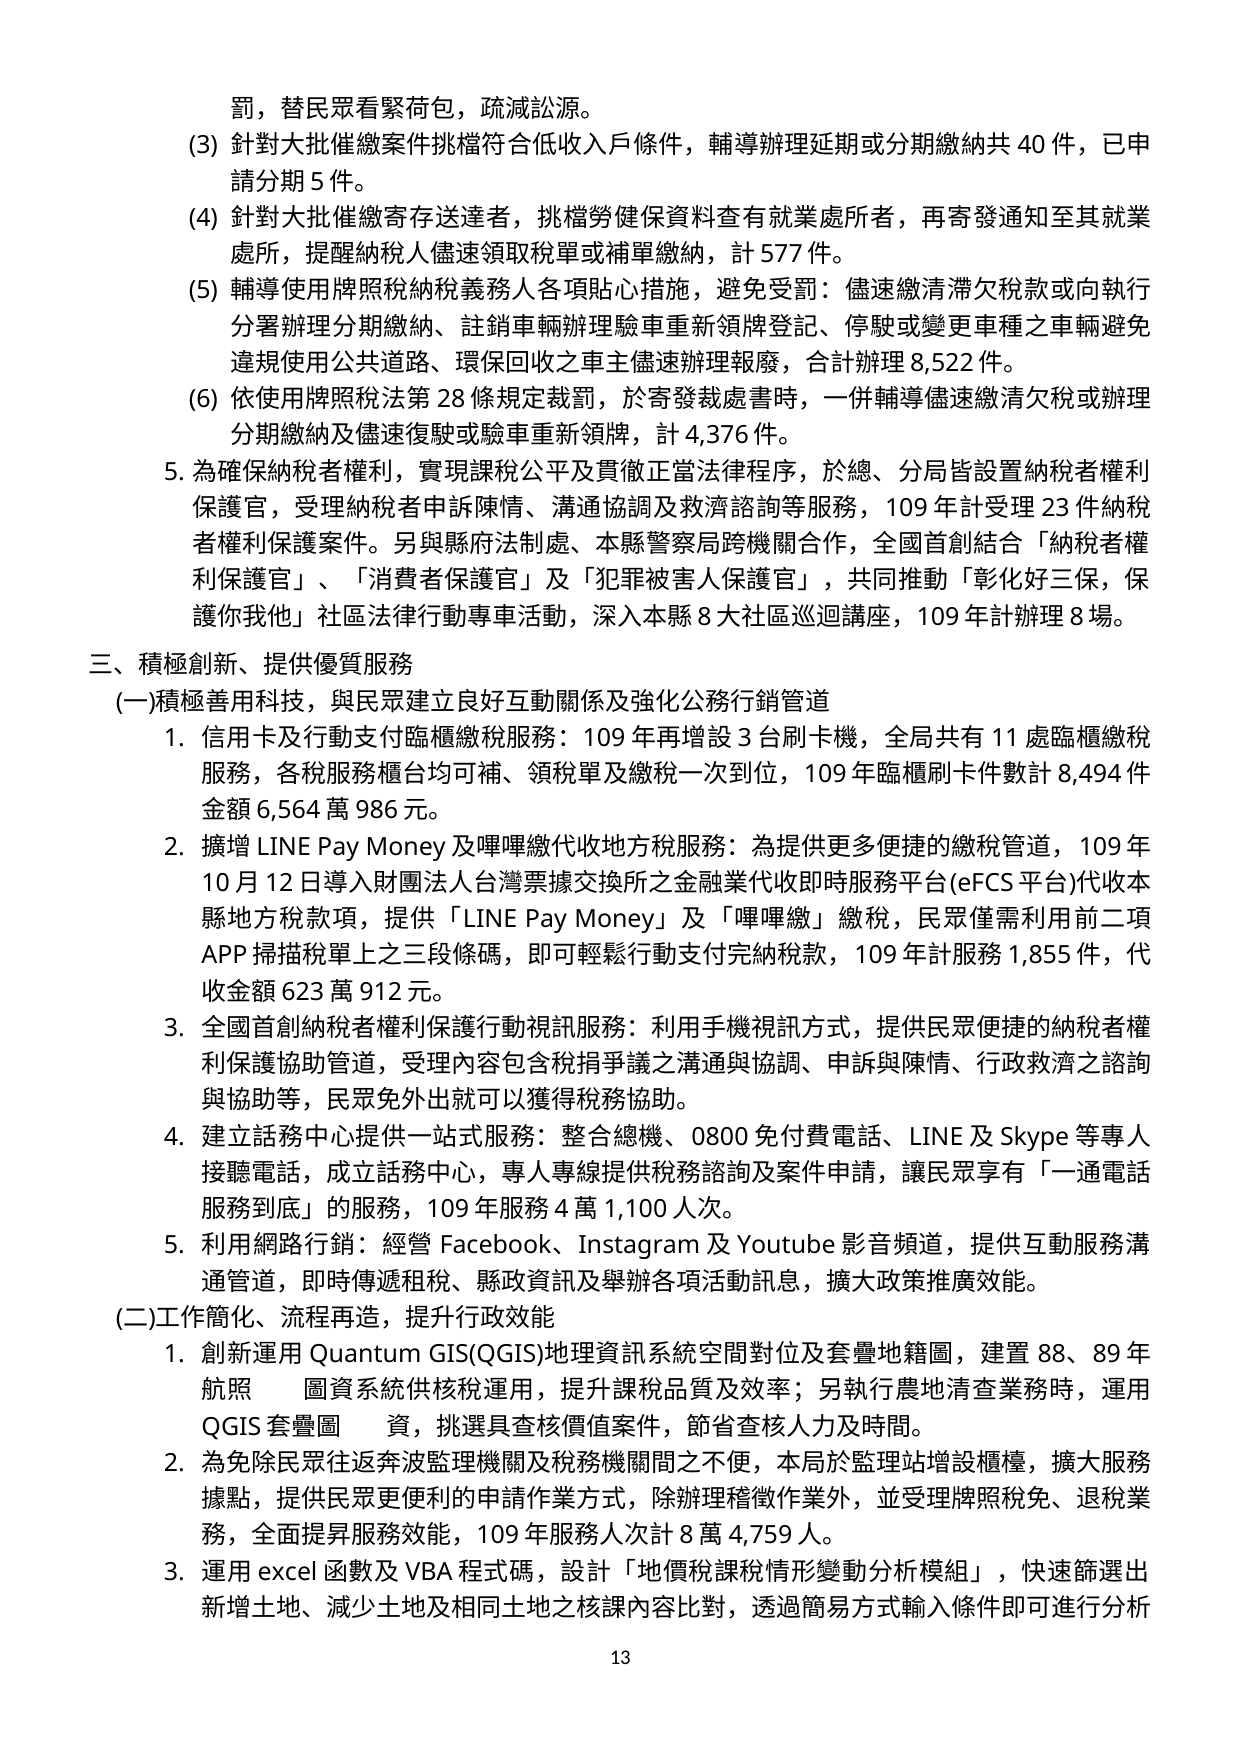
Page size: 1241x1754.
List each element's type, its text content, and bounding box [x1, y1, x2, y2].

list 信用卡及行動支付臨櫃繳稅服務：109年再增設3台刷卡機，全局共有11處臨櫃繳稅服務，各稅服務櫃台均可補、領稅單及繳稅一次到位，109年臨櫃刷卡件數計8,494件、金額6,564萬986元。 [164, 717, 1152, 826]
text 三、積極創新、提供優質服務 [89, 645, 1152, 681]
list 為確保納稅者權利，實現課稅公平及貫徹正當法律程序，於總、分局皆設置納稅者權利保護官，受理納稅者申訴陳情、溝通協調及救濟諮詢等服務，109年計受理23件納稅者權利保護案件。另與縣府法制處、本縣警察局跨機關合作，全國首創結合「納稅者權利保護官」、「消費者保護官」及「犯罪被害人保護官」，共同推動「彰化好三保，保護你我他」社區法律行動專車活動，深入本縣8大社區巡迴講座，109年計辦理8場。 [164, 451, 1152, 632]
text (一)積極善用科技，與民眾建立良好互動關係及強化公務行銷管道 [116, 681, 1152, 717]
list 建立話務中心提供一站式服務：整合總機、0800免付費電話、LINE及Skype等專人接聽電話，成立話務中心，專人專線提供稅務諮詢及案件申請，讓民眾享有「一通電話服務到底」的服務，109年服務4萬1,100人次。 [164, 1116, 1152, 1225]
list 罰，替民眾看緊荷包，疏減訟源。 [188, 89, 1152, 125]
list 為免除民眾往返奔波監理機關及稅務機關間之不便，本局於監理站增設櫃檯，擴大服務據點，提供民眾更便利的申請作業方式，除辦理稽徵作業外，並受理牌照稅免、退稅業務，全面提昇服務效能，109年服務人次計8萬4,759人。 [164, 1442, 1152, 1551]
list 輔導使用牌照稅納稅義務人各項貼心措施，避免受罰：儘速繳清滯欠稅款或向執行分署辦理分期繳納、註銷車輛辦理驗車重新領牌登記、停駛或變更車種之車輛避免違規使用公共道路、環保回收之車主儘速辦理報廢，合計辦理8,522件。 [188, 270, 1152, 379]
list 擴增LINE Pay Money及嗶嗶繳代收地方稅服務：為提供更多便捷的繳稅管道，109年10月12日導入財團法人台灣票據交換所之金融業代收即時服務平台(eFCS平台)代收本縣地方稅款項，提供「LINE Pay Money」及「嗶嗶繳」繳稅，民眾僅需利用前二項APP掃描稅單上之三段條碼，即可輕鬆行動支付完納稅款，109年計服務1,855件，代收金額623萬912元。 [164, 826, 1152, 1007]
list 依使用牌照稅法第28條規定裁罰，於寄發裁處書時，一併輔導儘速繳清欠稅或辦理分期繳納及儘速復駛或驗車重新領牌，計4,376件。 [188, 379, 1152, 451]
list 針對大批催繳寄存送達者，挑檔勞健保資料查有就業處所者，再寄發通知至其就業處所，提醒納稅人儘速領取稅單或補單繳納，計577件。 [188, 197, 1152, 270]
list 針對大批催繳案件挑檔符合低收入戶條件，輔導辦理延期或分期繳納共40件，已申請分期5件。 [188, 125, 1152, 197]
list 創新運用Quantum GIS(QGIS)地理資訊系統空間對位及套疊地籍圖，建置88、89年航照 圖資系統供核稅運用，提升課稅品質及效率；另執行農地清查業務時，運用QGIS套疊圖 資，挑選具查核價值案件，節省查核人力及時間。 [164, 1334, 1152, 1442]
list 全國首創納稅者權利保護行動視訊服務：利用手機視訊方式，提供民眾便捷的納稅者權利保護協助管道，受理內容包含稅捐爭議之溝通與協調、申訴與陳情、行政救濟之諮詢與協助等，民眾免外出就可以獲得稅務協助。 [164, 1007, 1152, 1116]
list 運用excel函數及VBA程式碼，設計「地價稅課稅情形變動分析模組」，快速篩選出新增土地、減少土地及相同土地之核課內容比對，透過簡易方式輸入條件即可進行分析 [164, 1551, 1152, 1624]
list 利用網路行銷：經營Facebook、Instagram及Youtube影音頻道，提供互動服務溝通管道，即時傳遞租稅、縣政資訊及舉辦各項活動訊息，擴大政策推廣效能。 [164, 1225, 1152, 1297]
text (二)工作簡化、流程再造，提升行政效能 [116, 1297, 1152, 1334]
